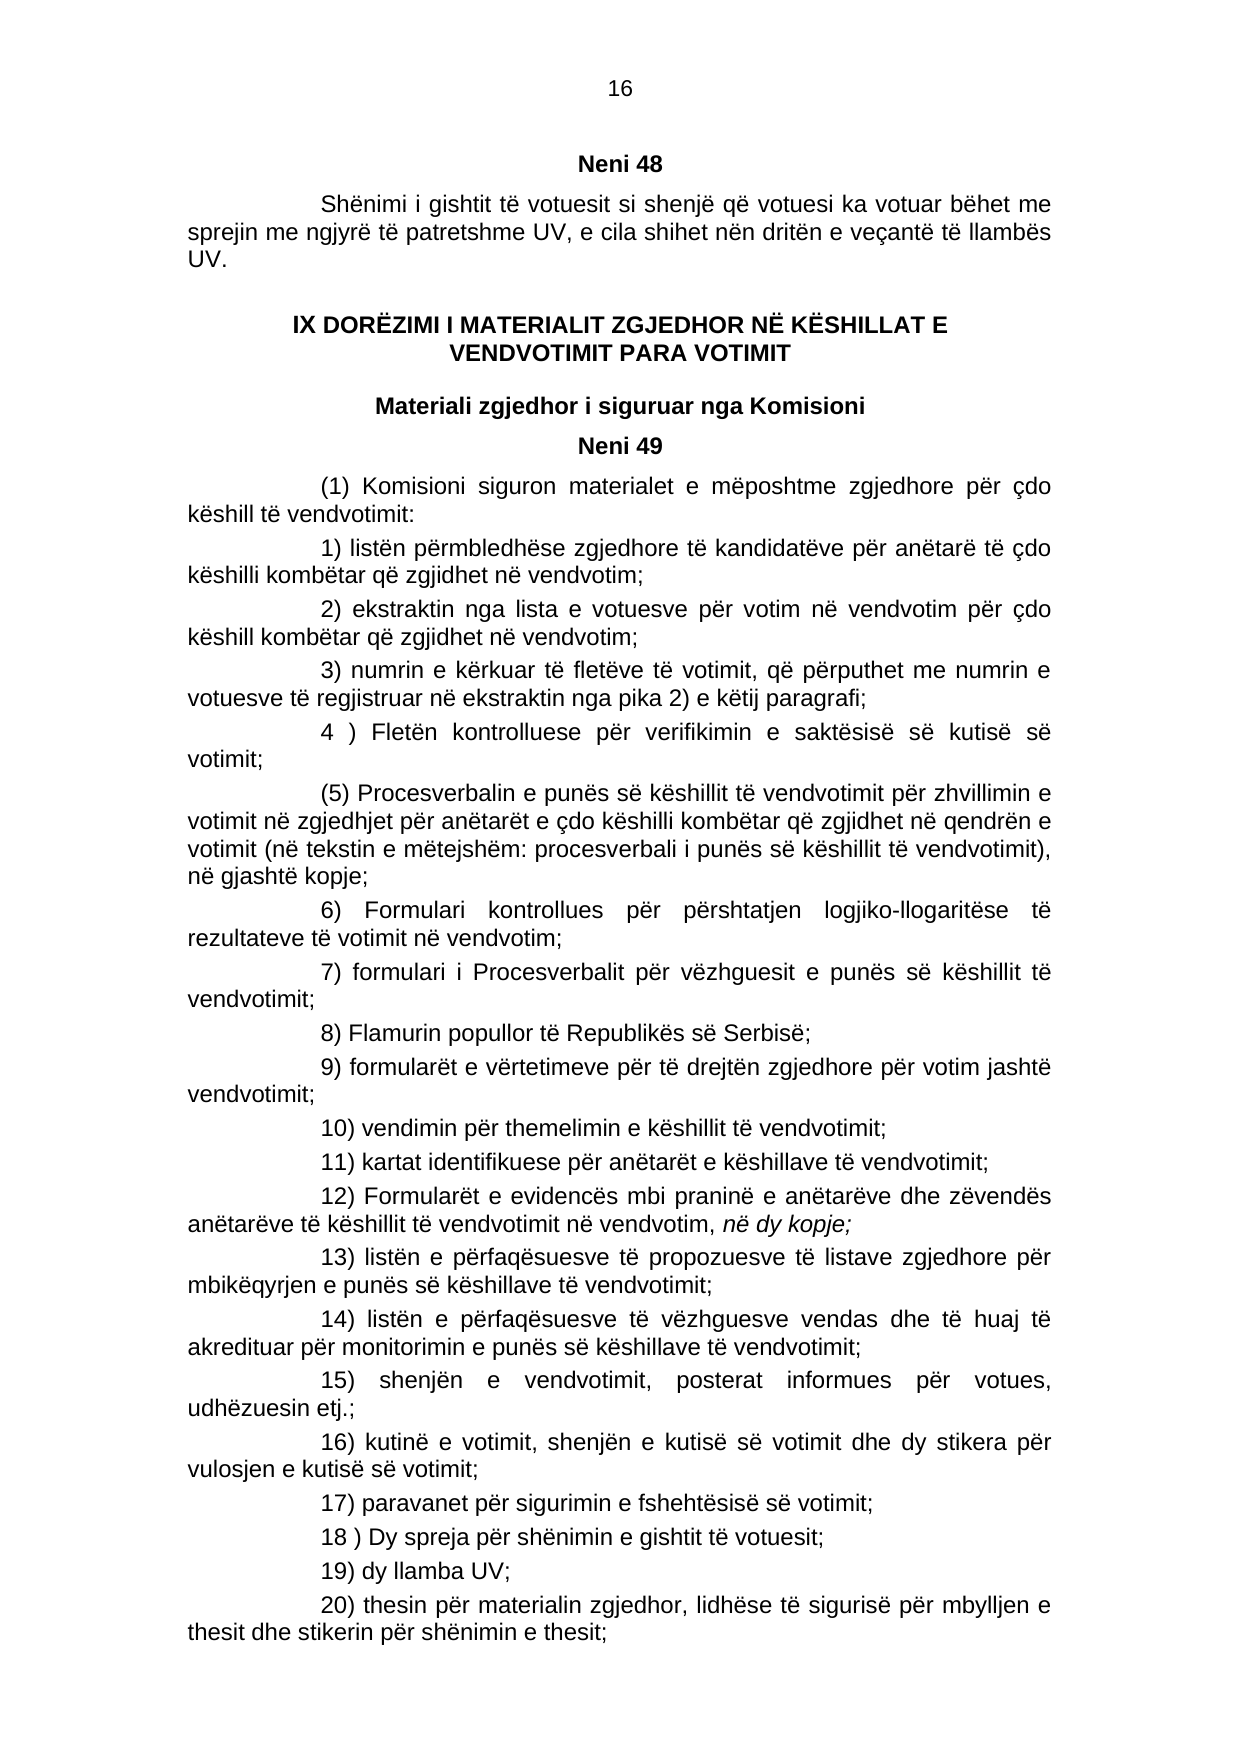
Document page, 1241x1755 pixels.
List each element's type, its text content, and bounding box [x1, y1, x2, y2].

text 9) formularët e vërtetimeve për të drejtën zgjedhore për votim jashtë vendvotimit; [187, 1053, 1053, 1108]
text 11) kartat identifikuese për anëtarët e këshillave të vendvotimit; [187, 1148, 1053, 1176]
text 10) vendimin për themelimin e këshillit të vendvotimit; [187, 1114, 1053, 1142]
text 1) listën përmbledhëse zgjedhore të kandidatëve për anëtarë të çdo këshilli kombëtar që zgjidhet në vendvotim; [187, 533, 1053, 589]
text 15) shenjën e vendvotimit, posterat informues për votues, udhëzuesin etj.; [187, 1366, 1053, 1421]
text 20) thesin për materialin zgjedhor, lidhëse të sigurisë për mbylljen e thesit dhe stikerin për shënimin e thesit; [187, 1591, 1053, 1646]
text 7) formulari i Procesverbalit për vëzhguesit e punës së këshillit të vendvotimit; [187, 957, 1053, 1013]
text (1) Komisioni siguron materialet e mëposhtme zgjedhore për çdo këshill të vendvotimit: [187, 472, 1053, 527]
text 12) Formularët e evidencës mbi praninë e anëtarëve dhe zëvendës anëtarëve të këshillit të vendvotimit në vendvotim, në dy kopje; [187, 1182, 1053, 1237]
text 18 ) Dy spreja për shënimin e gishtit të votuesit; [187, 1523, 1053, 1551]
text 4 ) Fletën kontrolluese për verifikimin e saktësisë së kutisë së votimit; [187, 718, 1053, 773]
text Neni 49 [187, 432, 1053, 459]
text 19) dy llamba UV; [187, 1557, 1053, 1584]
text 13) listën e përfaqësuesve të propozuesve të listave zgjedhore për mbikëqyrjen e punës së këshillave të vendvotimit; [187, 1243, 1053, 1298]
text 3) numrin e kërkuar të fletëve të votimit, që përputhet me numrin e votuesve të regjistruar në ekstraktin nga pika 2) e këtij paragrafi; [187, 656, 1053, 712]
text (5) Procesverbalin e punës së këshillit të vendvotimit për zhvillimin e votimit në zgjedhjet për anëtarët e çdo këshilli kombëtar që zgjidhet në qendrën e votimit (në tekstin e mëtejshëm: procesverbali i punës së këshillit të vendvotimit), në gjashtë kopje; [187, 779, 1053, 890]
text 8) Flamurin popullor të Republikës së Serbisë; [187, 1019, 1053, 1046]
text 17) paravanet për sigurimin e fshehtësisë së votimit; [187, 1489, 1053, 1517]
text Neni 48 [187, 150, 1053, 178]
text 6) Formulari kontrollues për përshtatjen logjiko-llogaritëse të rezultateve të votimit në vendvotim; [187, 896, 1053, 951]
text 16) kutinë e votimit, shenjën e kutisë së votimit dhe dy stikera për vulosjen e kutisë së votimit; [187, 1428, 1053, 1483]
text IX DORËZIMI I MATERIALIT ZGJEDHOR NË KËSHILLAT E VENDVOTIMIT PARA VOTIMIT [262, 310, 978, 367]
text 2) ekstraktin nga lista e votuesve për votim në vendvotim për çdo këshill kombëtar që zgjidhet në vendvotim; [187, 595, 1053, 650]
text Materiali zgjedhor i siguruar nga Komisioni [262, 392, 978, 419]
text 14) listën e përfaqësuesve të vëzhguesve vendas dhe të huaj të akredituar për monitorimin e punës së këshillave të vendvotimit; [187, 1305, 1053, 1360]
text Shënimi i gishtit të votuesit si shenjë që votuesi ka votuar bëhet me sprejin me ngjyrë të patretshme UV, e cila shihet nën dritën e veçantë të llambës UV. [187, 190, 1053, 273]
